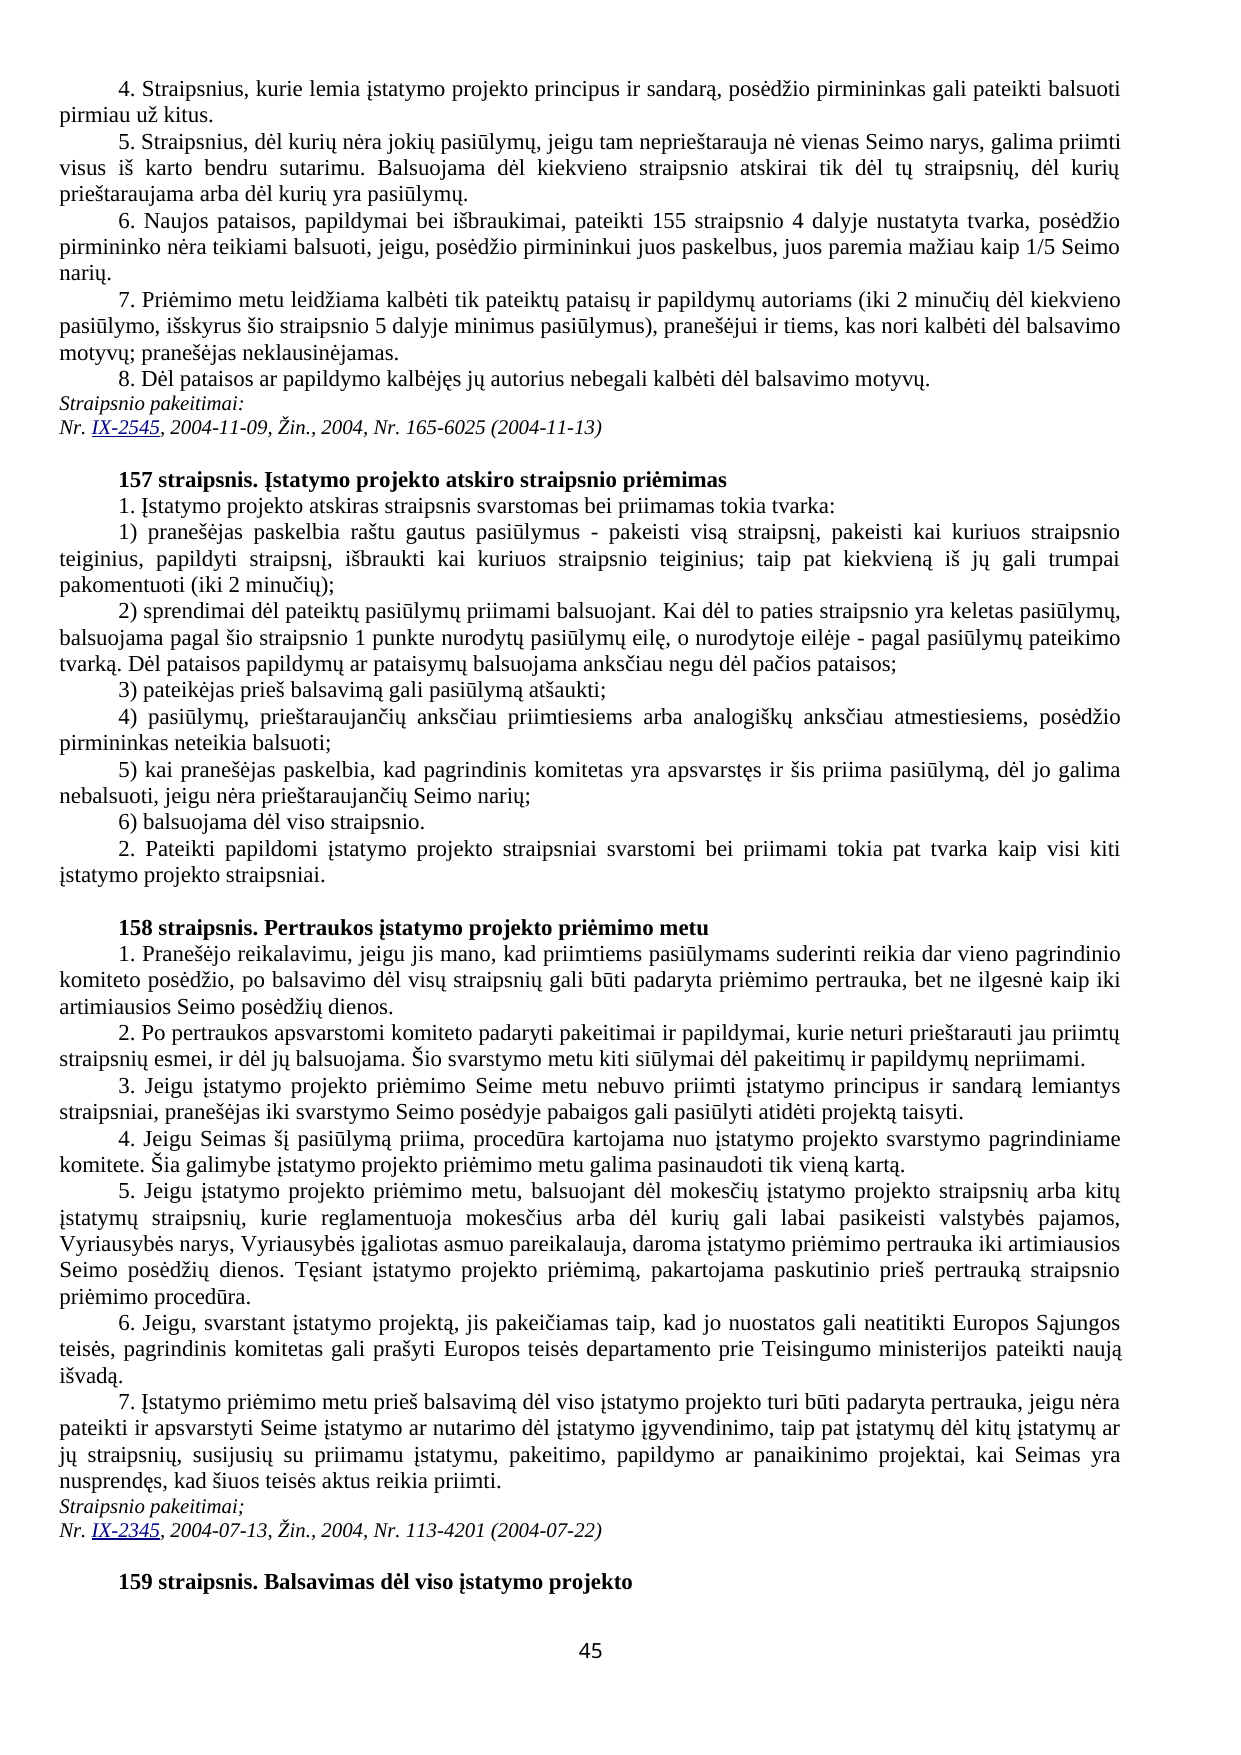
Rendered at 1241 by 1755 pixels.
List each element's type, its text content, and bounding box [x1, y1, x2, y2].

text 158 straipsnis. Pertraukos įstatymo projekto priėmimo metu [59, 914, 1122, 940]
text Straipsnio pakeitimai; [59, 1493, 1122, 1518]
text 7. Įstatymo priėmimo metu prieš balsavimą dėl viso įstatymo projekto turi būti padaryta pertrauka, jeigu nėra pateikti ir apsvarstyti Seime įstatymo ar nutarimo dėl įstatymo įgyvendinimo, taip pat įstatymų dėl kitų įstatymų ar jų straipsnių, susijusių su priimamu įstatymu, pakeitimo, papildymo ar panaikinimo projektai, kai Seimas yra nusprendęs, kad šiuos teisės aktus reikia priimti. [59, 1388, 1122, 1493]
text 3. Jeigu įstatymo projekto priėmimo Seime metu nebuvo priimti įstatymo principus ir sandarą lemiantys straipsniai, pranešėjas iki svarstymo Seimo posėdyje pabaigos gali pasiūlyti atidėti projektą taisyti. [59, 1072, 1122, 1124]
text 8. Dėl pataisos ar papildymo kalbėjęs jų autorius nebegali kalbėti dėl balsavimo motyvų. [59, 365, 1122, 391]
text 6. Jeigu, svarstant įstatymo projektą, jis pakeičiamas taip, kad jo nuostatos gali neatitikti Europos Sąjungos teisės, pagrindinis komitetas gali prašyti Europos teisės departamento prie Teisingumo ministerijos pateikti naują išvadą. [59, 1309, 1122, 1388]
text 7. Priėmimo metu leidžiama kalbėti tik pateiktų pataisų ir papildymų autoriams (iki 2 minučių dėl kiekvieno pasiūlymo, išskyrus šio straipsnio 5 dalyje minimus pasiūlymus), pranešėjui ir tiems, kas nori kalbėti dėl balsavimo motyvų; pranešėjas neklausinėjamas. [59, 286, 1122, 365]
text 6) balsuojama dėl viso straipsnio. [59, 808, 1122, 835]
text 5. Jeigu įstatymo projekto priėmimo metu, balsuojant dėl mokesčių įstatymo projekto straipsnių arba kitų įstatymų straipsnių, kurie reglamentuoja mokesčius arba dėl kurių gali labai pasikeisti valstybės pajamos, Vyriausybės narys, Vyriausybės įgaliotas asmuo pareikalauja, daroma įstatymo priėmimo pertrauka iki artimiausios Seimo posėdžių dienos. Tęsiant įstatymo projekto priėmimą, pakartojama paskutinio prieš pertrauką straipsnio priėmimo procedūra. [59, 1177, 1122, 1309]
text 4) pasiūlymų, prieštaraujančių anksčiau priimtiesiems arba analogiškų anksčiau atmestiesiems, posėdžio pirmininkas neteikia balsuoti; [59, 703, 1122, 756]
text 3) pateikėjas prieš balsavimą gali pasiūlymą atšaukti; [59, 677, 1122, 703]
text Nr. IX-2345, 2004-07-13, Žin., 2004, Nr. 113-4201 (2004-07-22) [59, 1518, 1122, 1542]
text 2. Po pertraukos apsvarstomi komiteto padaryti pakeitimai ir papildymai, kurie neturi prieštarauti jau priimtų straipsnių esmei, ir dėl jų balsuojama. Šio svarstymo metu kiti siūlymai dėl pakeitimų ir papildymų nepriimami. [59, 1019, 1122, 1072]
text 5) kai pranešėjas paskelbia, kad pagrindinis komitetas yra apsvarstęs ir šis priima pasiūlymą, dėl jo galima nebalsuoti, jeigu nėra prieštaraujančių Seimo narių; [59, 756, 1122, 808]
text Straipsnio pakeitimai: [59, 391, 1122, 415]
text 157 straipsnis. Įstatymo projekto atskiro straipsnio priėmimas [59, 466, 1122, 492]
text Nr. IX-2545, 2004-11-09, Žin., 2004, Nr. 165-6025 (2004-11-13) [59, 415, 1122, 439]
text 6. Naujos pataisos, papildymai bei išbraukimai, pateikti 155 straipsnio 4 dalyje nustatyta tvarka, posėdžio pirmininko nėra teikiami balsuoti, jeigu, posėdžio pirmininkui juos paskelbus, juos paremia mažiau kaip 1/5 Seimo narių. [59, 207, 1122, 286]
text 2. Pateikti papildomi įstatymo projekto straipsniai svarstomi bei priimami tokia pat tvarka kaip visi kiti įstatymo projekto straipsniai. [59, 835, 1122, 887]
text 1. Įstatymo projekto atskiras straipsnis svarstomas bei priimamas tokia tvarka: [59, 492, 1122, 518]
text 2) sprendimai dėl pateiktų pasiūlymų priimami balsuojant. Kai dėl to paties straipsnio yra keletas pasiūlymų, balsuojama pagal šio straipsnio 1 punkte nurodytų pasiūlymų eilę, o nurodytoje eilėje - pagal pasiūlymų pateikimo tvarką. Dėl pataisos papildymų ar pataisymų balsuojama anksčiau negu dėl pačios pataisos; [59, 597, 1122, 677]
text 1. Pranešėjo reikalavimu, jeigu jis mano, kad priimtiems pasiūlymams suderinti reikia dar vieno pagrindinio komiteto posėdžio, po balsavimo dėl visų straipsnių gali būti padaryta priėmimo pertrauka, bet ne ilgesnė kaip iki artimiausios Seimo posėdžių dienos. [59, 940, 1122, 1019]
text 4. Jeigu Seimas šį pasiūlymą priima, procedūra kartojama nuo įstatymo projekto svarstymo pagrindiniame komitete. Šia galimybe įstatymo projekto priėmimo metu galima pasinaudoti tik vieną kartą. [59, 1124, 1122, 1177]
text 159 straipsnis. Balsavimas dėl viso įstatymo projekto [59, 1568, 1122, 1594]
text 1) pranešėjas paskelbia raštu gautus pasiūlymus - pakeisti visą straipsnį, pakeisti kai kuriuos straipsnio teiginius, papildyti straipsnį, išbraukti kai kuriuos straipsnio teiginius; taip pat kiekvieną iš jų gali trumpai pakomentuoti (iki 2 minučių); [59, 518, 1122, 597]
text 4. Straipsnius, kurie lemia įstatymo projekto principus ir sandarą, posėdžio pirmininkas gali pateikti balsuoti pirmiau už kitus. [59, 75, 1122, 128]
text 5. Straipsnius, dėl kurių nėra jokių pasiūlymų, jeigu tam neprieštarauja nė vienas Seimo narys, galima priimti visus iš karto bendru sutarimu. Balsuojama dėl kiekvieno straipsnio atskirai tik dėl tų straipsnių, dėl kurių prieštaraujama arba dėl kurių yra pasiūlymų. [59, 128, 1122, 207]
